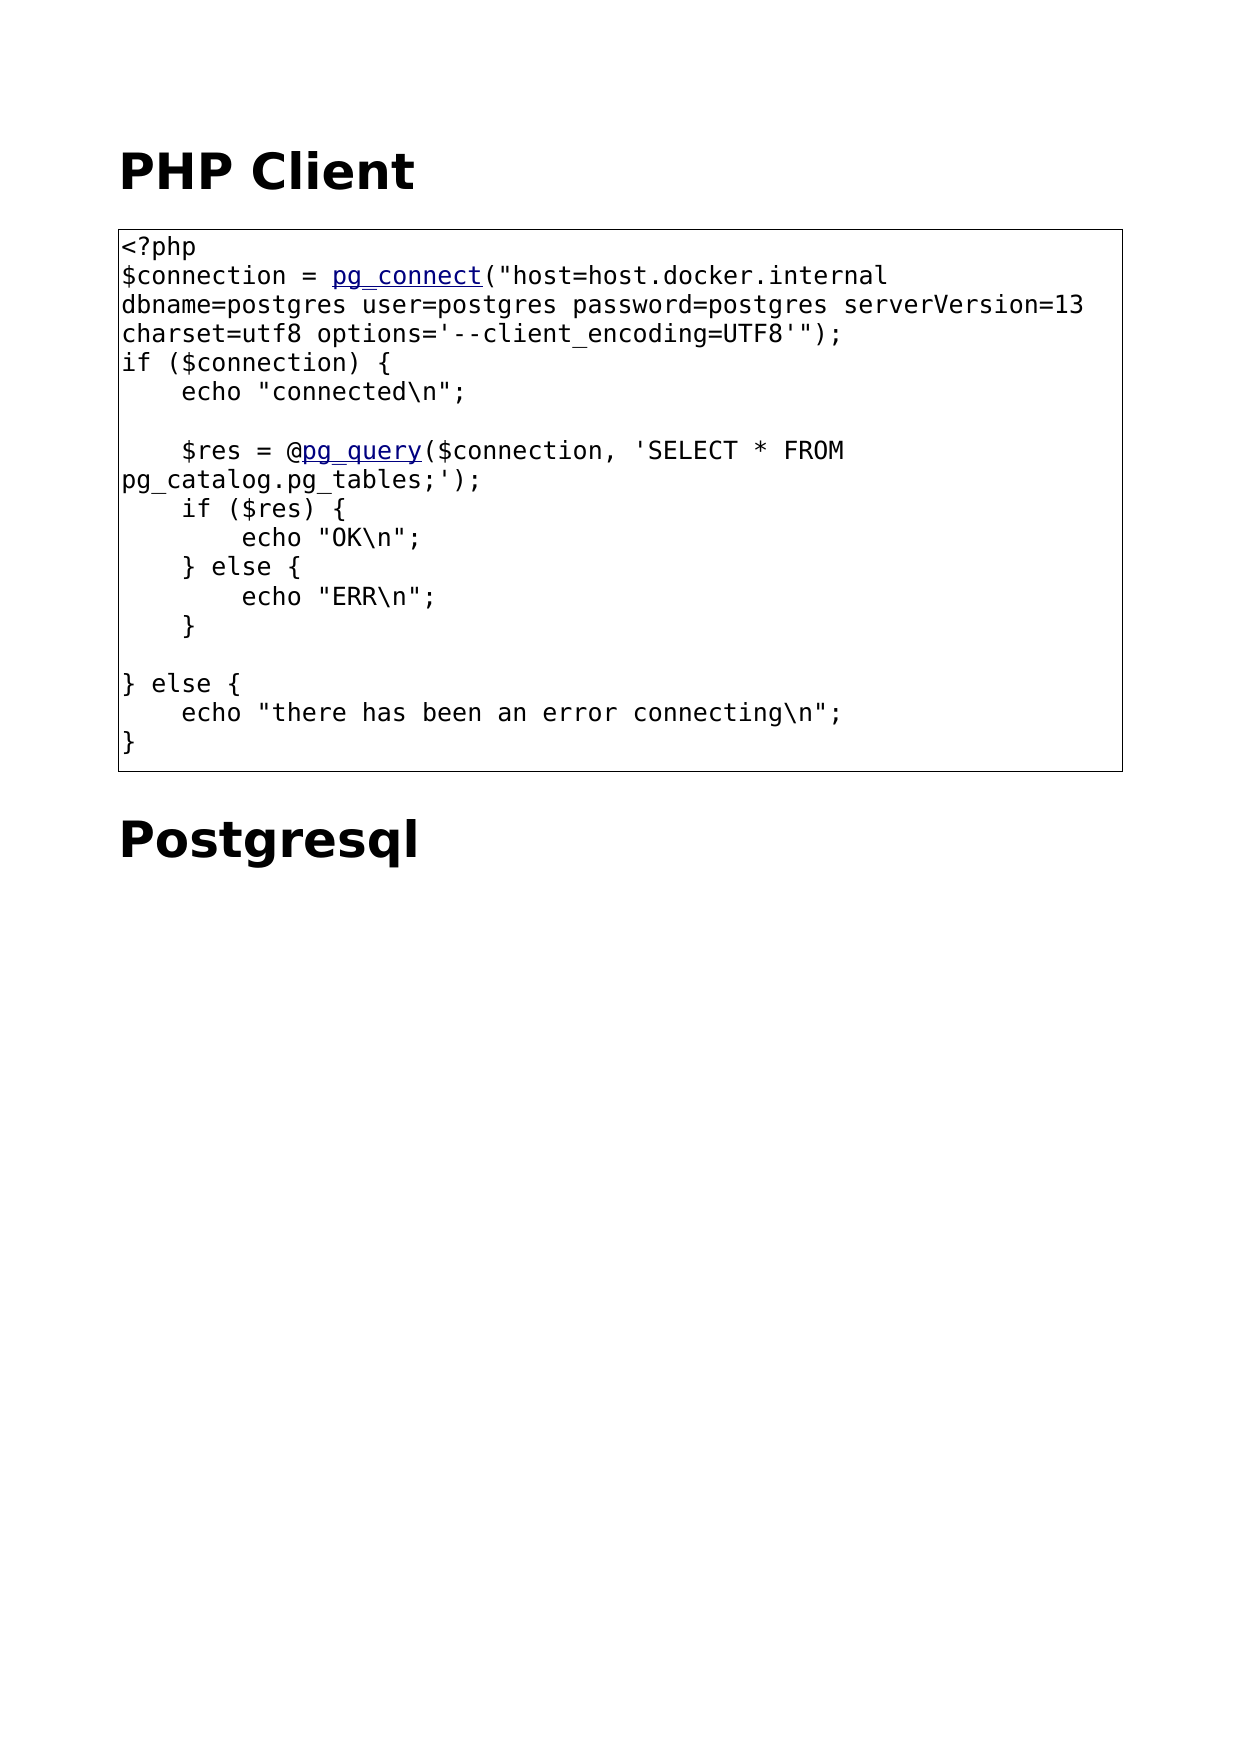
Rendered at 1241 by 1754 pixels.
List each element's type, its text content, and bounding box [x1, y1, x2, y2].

subtitle Postgresql [118, 811, 1122, 869]
subtitle PHP Client [118, 143, 1122, 201]
table_header <?php $connection = pg_connect("host=host.docker.internal dbname=postgres user=postgres password=postgres serverVersion=13 charset=utf8 options='--client_encoding=UTF8'"); if ($connection) { echo "connected\n"; $res = @pg_query($connection, 'SELECT * FROM pg_catalog.pg_tables;'); if ($res) { echo "OK\n"; } else { echo "ERR\n"; } } else { echo "there has been an error connecting\n"; } [119, 230, 1122, 771]
